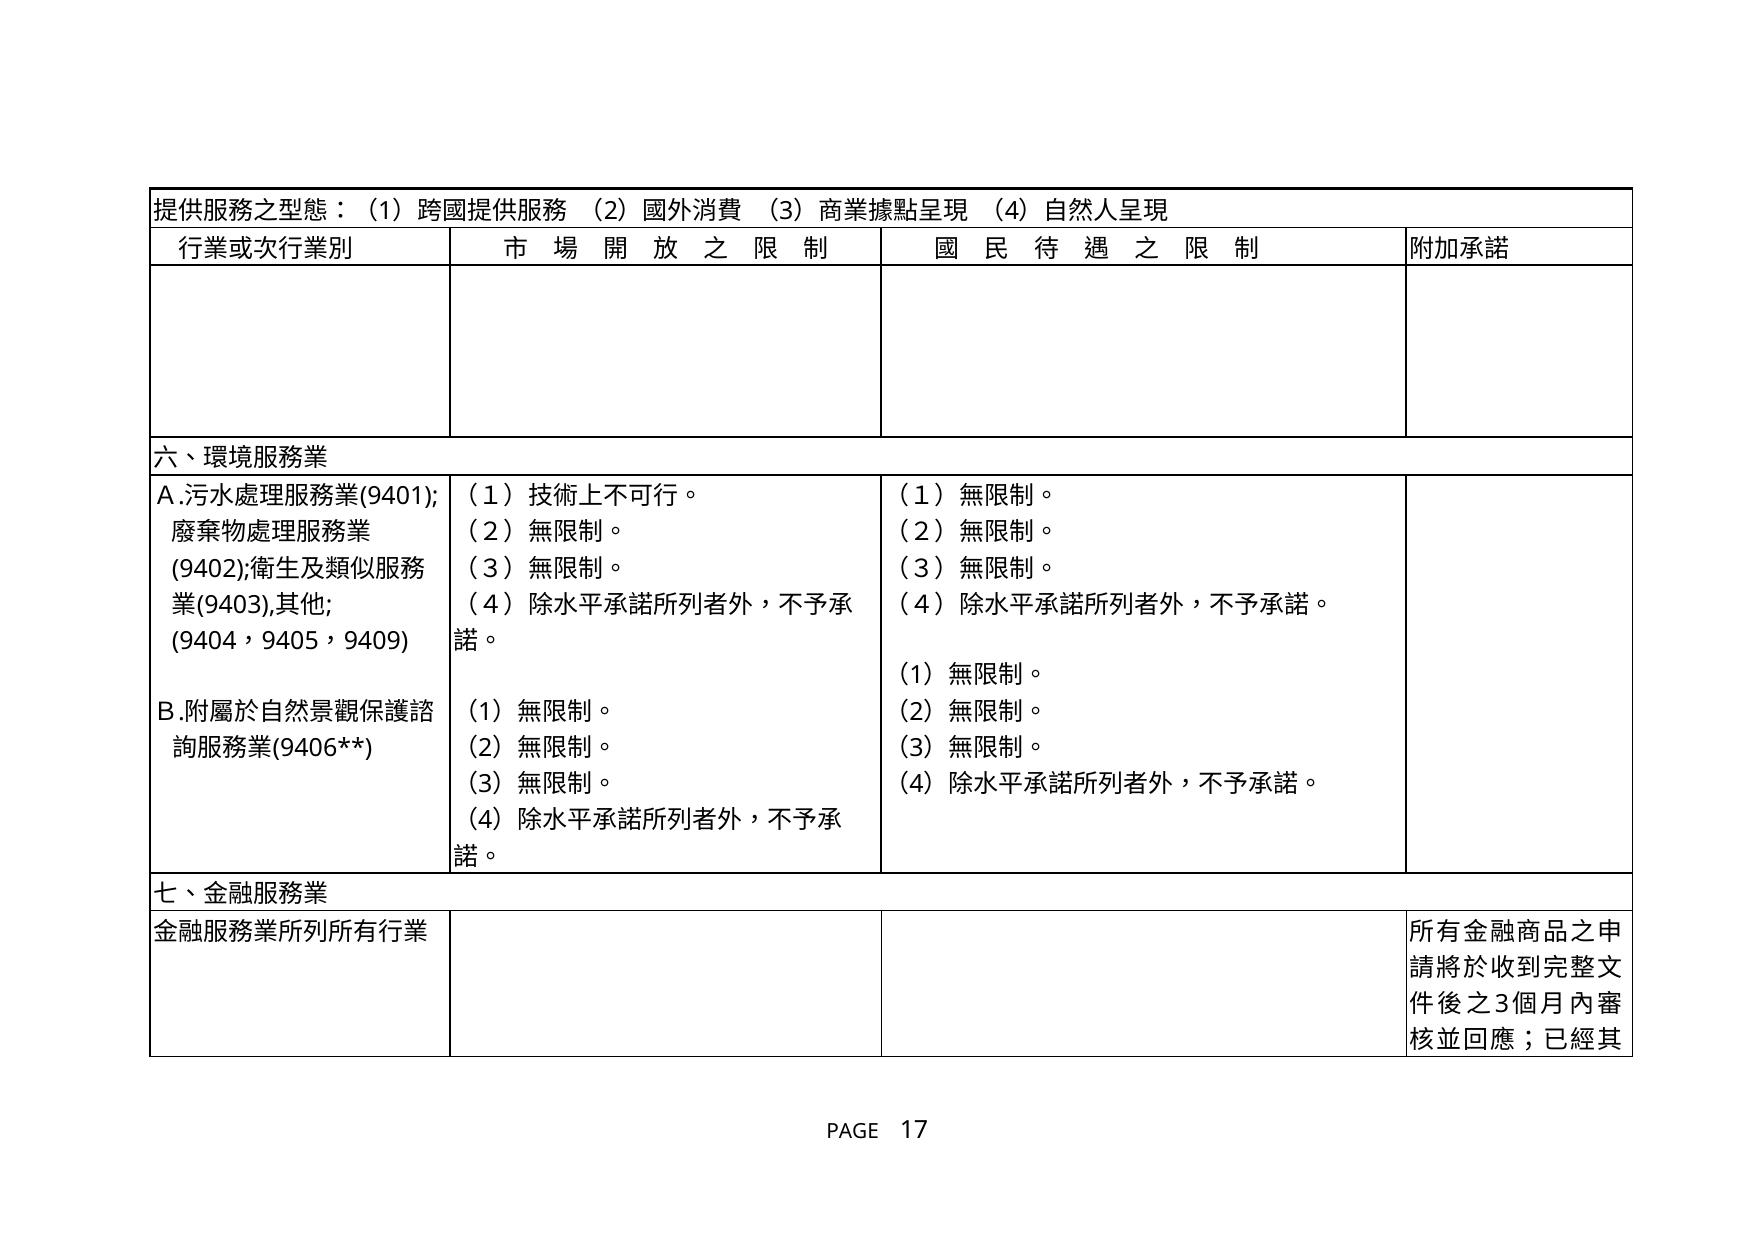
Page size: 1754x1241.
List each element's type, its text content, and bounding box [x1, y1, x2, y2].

table_cell 六、環境服務業 [151, 438, 1632, 474]
table_cell [882, 266, 1405, 436]
table_cell 學生接受CPC 9222,9223,9224,923,924及929所述教育之留學服務註十十 教育服務業 (9222,9223,9224,923,924,929) [151, 266, 449, 436]
table_cell 國 民 待 遇 之 限 制 [882, 228, 1405, 264]
table_cell [1407, 476, 1632, 872]
table_cell 所有金融商品之申請將於收到完整文件後之3個月內審核並回應；已經其 [1407, 911, 1632, 1056]
table_cell （１）技術上不可行。 （２）無限制。 （３）無限制。 （４）除水平承諾所列者外，不予承諾。 （1）無限制。 （2）無限制。 （3）無限制。 （4）除水平承諾所列者外，不予承諾。 [451, 476, 880, 872]
table_cell (1)除下列所述外，不予承諾： (a)海運及商業航空保險，此類保險涵括下列之任一項或全部：被運送之貨物﹑運送貨物之運輸工具及所衍生之任何責任，及 (b)國際轉運貨物。 (2)除個人壽險外不予承諾。此外，不允許國外金融服務供給者在中華臺北境內從事招攬及行銷活動。 (3)商業組織呈現限於分公司﹑子公司﹑合資或辦事處之形態；當外國相互保險公司以分公司形態呈現時，此分公司之母公司至少須有新台幣２０億元之淨值。 (4) 除水平承諾所列者外，不予承諾。 (1)無限制。 (2)無限制。 (3)無限制。 (4) 除水平承諾所列者外，不予承諾。 (1)除下列之保險經紀服務外不予承諾： (a)海運及商業航空保險，此類保險涵括下列之任一項或全部：被運送之貨物﹑運送貨物之運輸工具及所衍生之任何責任，及 (b)國際轉運貨物。 (2)不予承諾。 (3)除海事保險公證人外，所有已在中華臺北設立分公司之外國保險代理人﹑經紀人及公證人，必須僱用領有中華臺北保險代理人﹑經紀人或公證人執照證書者至少一人執行業務。 (4)除水平承諾所列者外，不予承諾。此外，取得保險代理人﹑經紀人及公證人合格證書者不得以個人名義執業。 (1)無限制。 (2)無限制。 (3)無限制。 (4) 除水平承諾所列者外，不予承諾。 (1)不予承諾。 (2)除下列所述外，無限制： －非中華臺北境內之金融服務提供者，不得在中華臺北境內從事勸誘及行銷活動； －國外消費之金融服務限於經服務提供者所屬會員國所允許之服務。 (3)除下列所述外，無限制。 (a)經由在中華臺北設立之商業組織以提供本段所列示之銀行服務者，限於設立下列組織：商業銀行﹑外國銀行分行﹑銀行國際金融業務分行﹑外匯經紀商﹑信用卡機構及票券金融公司。 (b)在中華臺北設立之下列金融機構必須為股份有限公司：銀行、票券金融公司以及外匯經紀商。 （c）商業銀行：除經財政部許可者外，同一人持有同一銀行之股份，不得超過其已發行股份總數之5﹪，且同一關係人持股總數，不得超過其已發行股份總數之15﹪。 (d)外國銀行分行：外國銀行符合業績條件，或其資產或資本在全球銀行中排名前五百名者，得在中華臺北申設其第一家分行。業績條件要求指外國銀行於前三曆年度與中華臺北銀行及主要企業往來總額在十億美元以上，且其中中長期授信總額需不少於一億八千萬美元。 銀行國際金融業務分行： i. 國際金融業務分行不得辦理外幣與新台幣間之交易及匯兌業務，且不得辦理直接投資公司股票及不動產業務。 ii.國際金融業務分行之客戶限於非居住民及辦理外匯業務之銀行。 信託投資公司：禁止新設。 （g）外匯經紀商： 投資外匯經紀商受下列限制： i.單一國內或國外金融機構投資之股權限於10％。 ii.金融機構以外之單一國內或國外投資者之股權限於20％。 外國貨幣經紀商投資不受上述限制。 （4）除水平承諾所列者外，不予承諾。 (3)不可收受外幣支票存款及發行外幣可轉讓定期存單。 國際金融業務分行辦理外匯存款不得： (a)收受外幣現金； (b)准許外匯存款兌換為新台幣提取。 (3) (a) 同一外國銀行在華所設全體分行對單一客戶授信總餘額，外幣部分不得超過其總行淨值之25％；新台幣部分不得超過其新台幣授信總餘額之10％或新台幣十億元，以兩者中較高者為準。 (b)外幣融資之取得僅限於有交易基礎之情況。 (c)外幣貸款承作對象限於國內事業及個人。除出口後之外幣貸款外，外幣貸款不得兌換為新台幣。 (3)無限制。 (3)無限制。 (3) 同一外國銀行在華所設全體分行對單一客戶授信總餘額，外幣部分不得超過其總行淨值之25％；新台幣部分不得超過其新台幣授信總餘額之10％或新台幣十億元，以兩者中較高者為準。 外幣保證承作對象限於國內企業及個人。 (3)遠期外匯業務需有交易基礎。 銀行分行不得為自己交易公司股票。 (3)無限制。 (3)外匯經紀商不得從事新台幣貨幣市場之經紀業務。 (3)銀行不得收受保本保息之信託基金。 (3)無限制。 [451, 911, 881, 1056]
table_header 提供服務之型態：（1）跨國提供服務 （2）國外消費 （3）商業據點呈現 （4）自然人呈現 [151, 190, 1632, 227]
table_cell Ａ.污水處理服務業(9401);廢棄物處理服務業(9402);衛生及類似服務業(9403),其他;(9404，9405，9409) Ｂ.附屬於自然景觀保護諮詢服務業(9406**) [151, 476, 449, 872]
table_cell (1)無限制。 (2)不予承諾。 (3)無限制。 (4) 除水平承諾所列者外，不予承諾。 (1)無限制。 (2)無限制。 (3)無限制。 (4) 除水平承諾所列者外，不予承諾。 (1)不予承諾。 (2)不予承諾。 (3)無限制。 (4) 除水平承諾所列者外，不予承諾。 (1)無限制。 (2)無限制。 (3)無限制。 (4) 除水平承諾所列者外，不予承諾。 不予承諾。 無限制。 (3)無限制。 (4)除水平承諾所列者外，不予承諾。 （3）無限制。 （3）無限制。 (3)無限制。 (3)無限制。 (3)無限制。 （3）無限制。 (3)無限制。 (3)無限制。 (3)無限制。 (3)無限制。 [882, 911, 1406, 1056]
table_cell 七、金融服務業 [151, 874, 1632, 910]
table_cell 市 場 開 放 之 限 制 [451, 228, 880, 264]
table_cell [451, 266, 880, 436]
table_cell 行業或次行業別 [151, 228, 449, 264]
table_cell （１）無限制。 （２）無限制。 （３）無限制。 （４）除水平承諾所列者外，不予承諾。 （1）無限制。 （2）無限制。 （3）無限制。 （4）除水平承諾所列者外，不予承諾。 [882, 476, 1405, 872]
table_cell 金融服務業所列所有行業 [151, 911, 449, 1056]
table_cell 附加承諾 [1407, 228, 1632, 264]
table_cell [1407, 266, 1632, 436]
